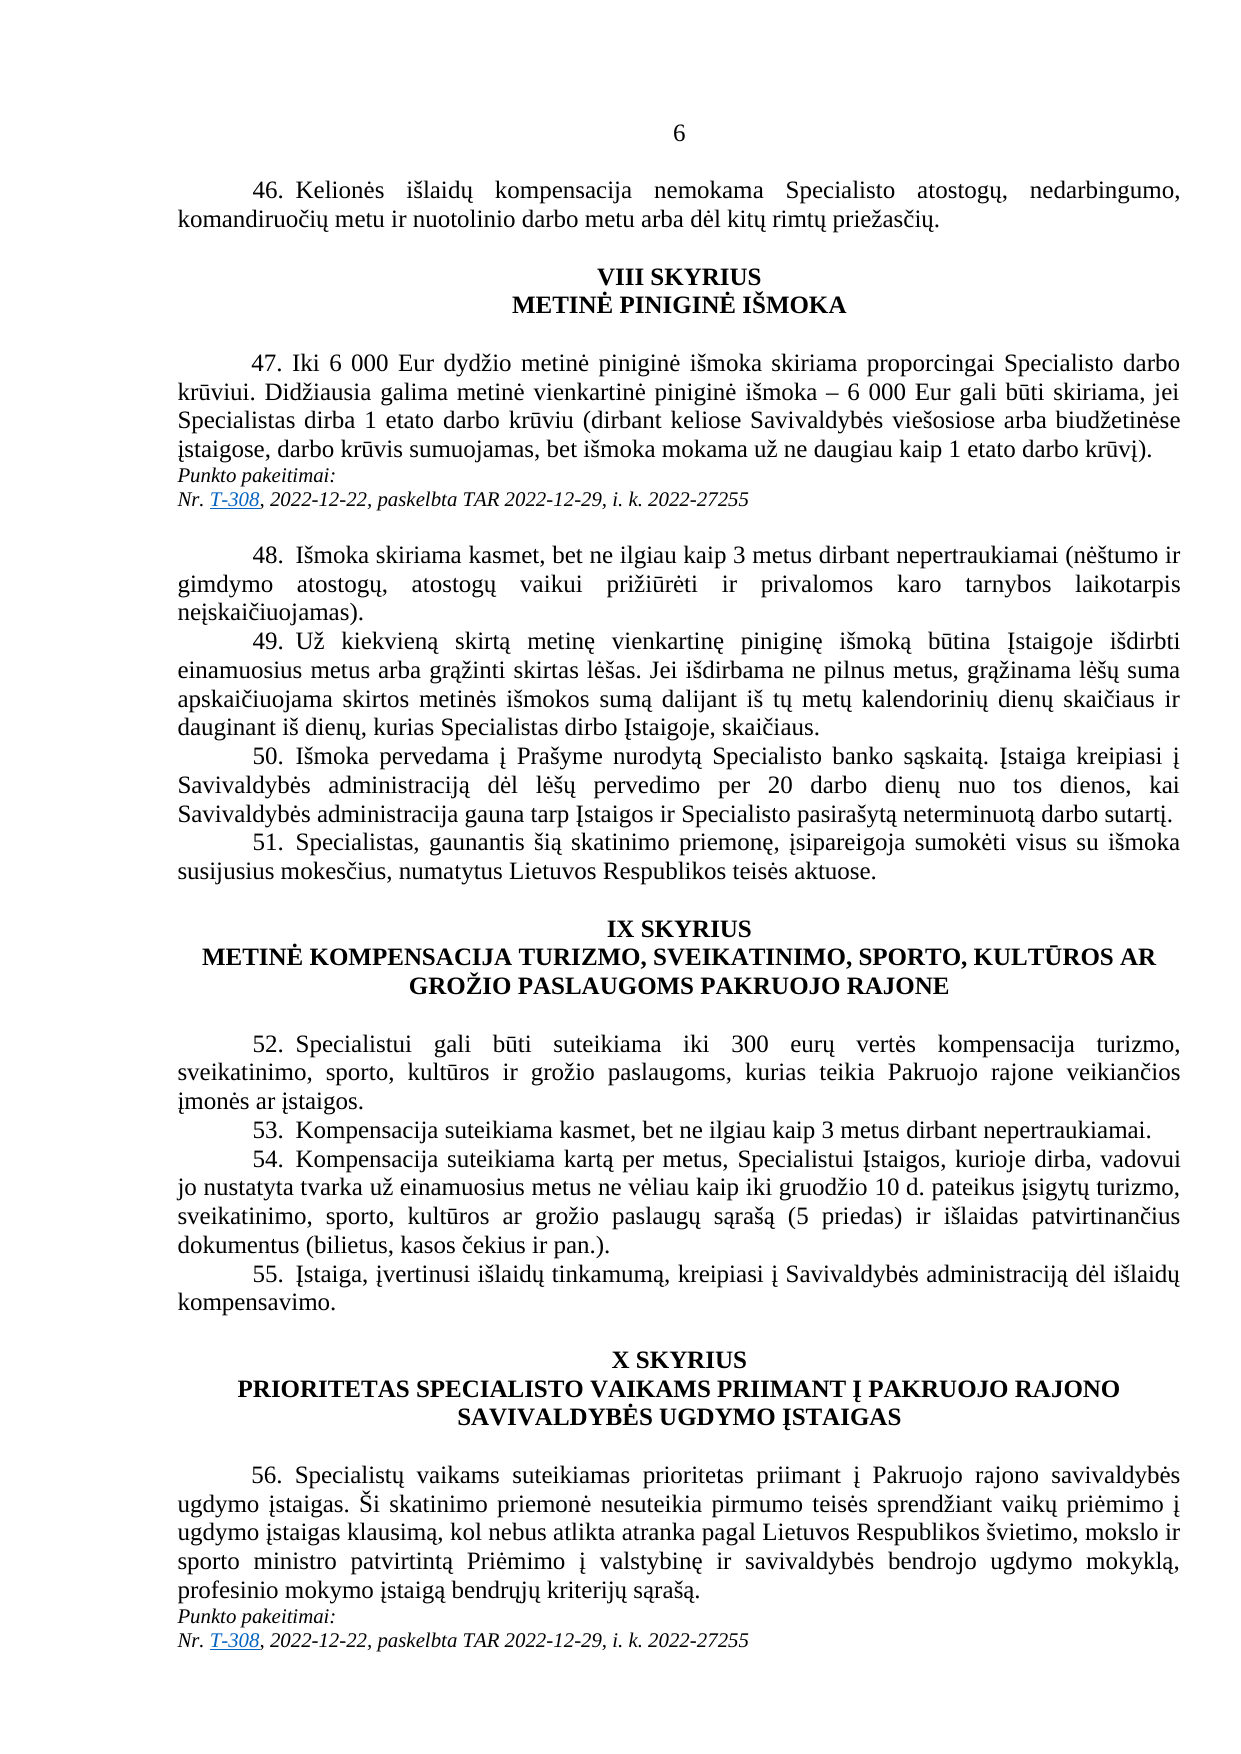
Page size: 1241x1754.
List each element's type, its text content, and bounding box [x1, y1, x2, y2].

text PRIORITETAS SPECIALISTO VAIKAMS PRIIMANT Į PAKRUOJO RAJONO SAVIVALDYBĖS UGDYMO ĮSTAIGAS [177, 1374, 1181, 1431]
text METINĖ PINIGINĖ IŠMOKA [177, 291, 1181, 319]
text 54. Kompensacija suteikiama kartą per metus, Specialistui Įstaigos, kurioje dirba, vadovui jo nustatyta tvarka už einamuosius metus ne vėliau kaip iki gruodžio 10 d. pateikus įsigytų turizmo, sveikatinimo, sporto, kultūros ar grožio paslaugų sąrašą (5 priedas) ir išlaidas patvirtinančius dokumentus (bilietus, kasos čekius ir pan.). [177, 1144, 1181, 1259]
text IX SKYRIUS [177, 914, 1181, 942]
text 51. Specialistas, gaunantis šią skatinimo priemonę, įsipareigoja sumokėti visus su išmoka susijusius mokesčius, numatytus Lietuvos Respublikos teisės aktuose. [177, 827, 1181, 885]
text Nr. T-308, 2022-12-22, paskelbta TAR 2022-12-29, i. k. 2022-27255 [177, 487, 1181, 511]
text Punkto pakeitimai: [177, 1604, 1181, 1628]
text 49. Už kiekvieną skirtą metinę vienkartinę piniginę išmoką būtina Įstaigoje išdirbti einamuosius metus arba grąžinti skirtas lėšas. Jei išdirbama ne pilnus metus, grąžinama lėšų suma apskaičiuojama skirtos metinės išmokos sumą dalijant iš tų metų kalendorinių dienų skaičiaus ir dauginant iš dienų, kurias Specialistas dirbo Įstaigoje, skaičiaus. [177, 626, 1181, 741]
text 53. Kompensacija suteikiama kasmet, bet ne ilgiau kaip 3 metus dirbant nepertraukiamai. [177, 1115, 1181, 1144]
text 56. Specialistų vaikams suteikiamas prioritetas priimant į Pakruojo rajono savivaldybės ugdymo įstaigas. Ši skatinimo priemonė nesuteikia pirmumo teisės sprendžiant vaikų priėmimo į ugdymo įstaigas klausimą, kol nebus atlikta atranka pagal Lietuvos Respublikos švietimo, mokslo ir sporto ministro patvirtintą Priėmimo į valstybinę ir savivaldybės bendrojo ugdymo mokyklą, profesinio mokymo įstaigą bendrųjų kriterijų sąrašą. [177, 1460, 1181, 1604]
text 46. Kelionės išlaidų kompensacija nemokama Specialisto atostogų, nedarbingumo, komandiruočių metu ir nuotolinio darbo metu arba dėl kitų rimtų priežasčių. [177, 176, 1181, 233]
text Punkto pakeitimai: [177, 463, 1181, 487]
text VIII SKYRIUS [177, 262, 1181, 291]
text X SKYRIUS [177, 1345, 1181, 1374]
text 48. Išmoka skiriama kasmet, bet ne ilgiau kaip 3 metus dirbant nepertraukiamai (nėštumo ir gimdymo atostogų, atostogų vaikui prižiūrėti ir privalomos karo tarnybos laikotarpis neįskaičiuojamas). [177, 540, 1181, 626]
text METINĖ KOMPENSACIJA TURIZMO, SVEIKATINIMO, SPORTO, KULTŪROS AR GROŽIO PASLAUGOMS PAKRUOJO RAJONE [177, 942, 1181, 1000]
text 47. Iki 6 000 Eur dydžio metinė piniginė išmoka skiriama proporcingai Specialisto darbo krūviui. Didžiausia galima metinė vienkartinė piniginė išmoka – 6 000 Eur gali būti skiriama, jei Specialistas dirba 1 etato darbo krūviu (dirbant keliose Savivaldybės viešosiose arba biudžetinėse įstaigose, darbo krūvis sumuojamas, bet išmoka mokama už ne daugiau kaip 1 etato darbo krūvį). [177, 348, 1181, 463]
text 50. Išmoka pervedama į Prašyme nurodytą Specialisto banko sąskaitą. Įstaiga kreipiasi į Savivaldybės administraciją dėl lėšų pervedimo per 20 darbo dienų nuo tos dienos, kai Savivaldybės administracija gauna tarp Įstaigos ir Specialisto pasirašytą neterminuotą darbo sutartį. [177, 741, 1181, 827]
text 52. Specialistui gali būti suteikiama iki 300 eurų vertės kompensacija turizmo, sveikatinimo, sporto, kultūros ir grožio paslaugoms, kurias teikia Pakruojo rajone veikiančios įmonės ar įstaigos. [177, 1029, 1181, 1115]
text Nr. T-308, 2022-12-22, paskelbta TAR 2022-12-29, i. k. 2022-27255 [177, 1628, 1181, 1652]
text 55. Įstaiga, įvertinusi išlaidų tinkamumą, kreipiasi į Savivaldybės administraciją dėl išlaidų kompensavimo. [177, 1259, 1181, 1316]
